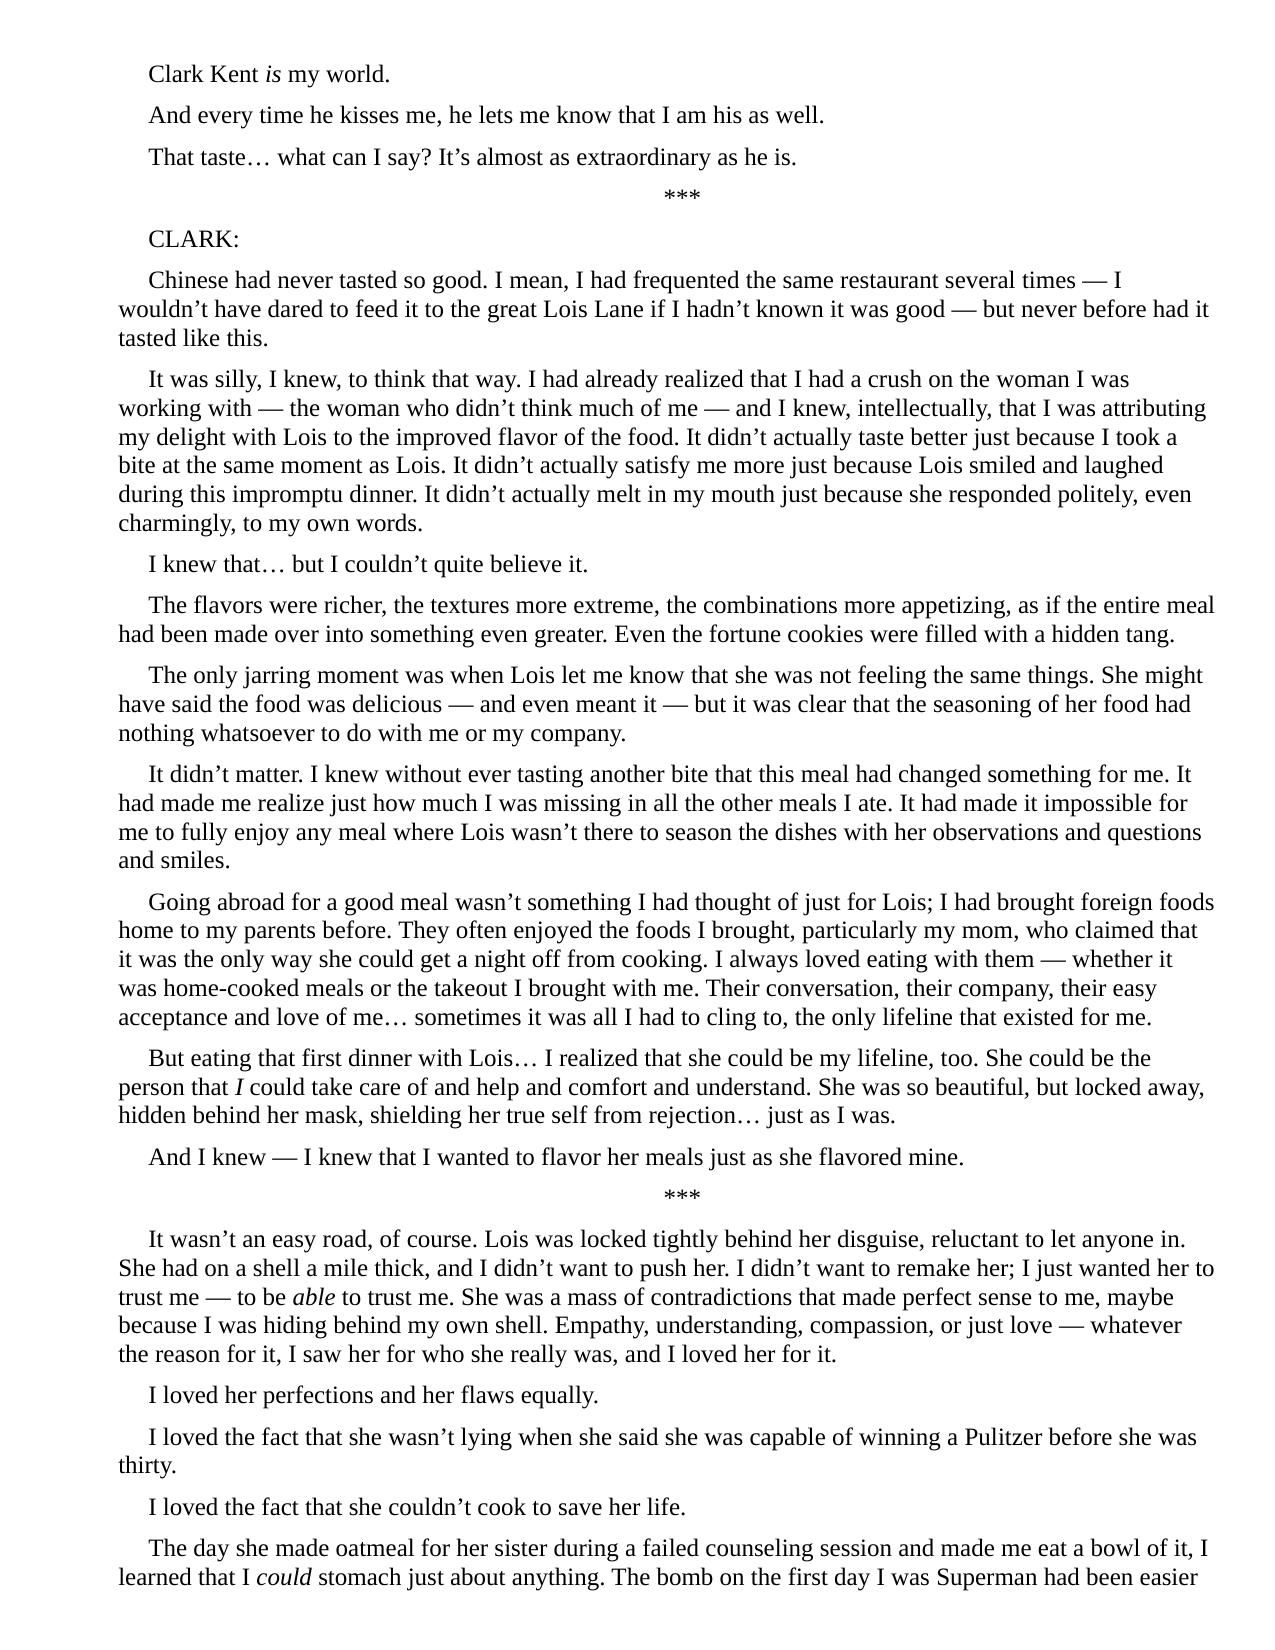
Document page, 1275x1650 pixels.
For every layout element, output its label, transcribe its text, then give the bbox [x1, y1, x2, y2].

text I knew that… but I couldn’t quite believe it. [118, 549, 1216, 578]
text The only jarring moment was when Lois let me know that she was not feeling the same things. She might have said the food was delicious — and even meant it — but it was clear that the seasoning of her food had nothing whatsoever to do with me or my company. [118, 660, 1216, 747]
text I loved her perfections and her flaws equally. [118, 1380, 1216, 1409]
text CLARK: [118, 224, 1216, 253]
text It wasn’t an easy road, of course. Lois was locked tightly behind her disguise, reluctant to let anyone in. She had on a shell a mile thick, and I didn’t want to push her. I didn’t want to remake her; I just wanted her to trust me — to be able to trust me. She was a mass of contradictions that made perfect sense to me, maybe because I was hiding behind my own shell. Empathy, understanding, compassion, or just love — whatever the reason for it, I saw her for who she really was, and I loved her for it. [118, 1224, 1216, 1368]
text That taste… what can I say? It’s almost as extraordinary as he is. [118, 142, 1216, 170]
text *** [118, 183, 1216, 212]
text I loved the fact that she couldn’t cook to save her life. [118, 1492, 1216, 1520]
text The flavors were richer, the textures more extreme, the combinations more appetizing, as if the entire meal had been made over into something even greater. Even the fortune cookies were filled with a hidden tang. [118, 590, 1216, 648]
text Clark Kent is my world. [118, 59, 1216, 88]
text And every time he kisses me, he lets me know that I am his as well. [118, 100, 1216, 129]
text The day she made oatmeal for her sister during a failed counseling session and made me eat a bowl of it, I learned that I could stomach just about anything. The bomb on the first day I was Superman had been easier [118, 1533, 1216, 1590]
text It didn’t matter. I knew without ever tasting another bite that this meal had changed something for me. It had made me realize just how much I was missing in all the other meals I ate. It had made it impossible for me to fully enjoy any meal where Lois wasn’t there to season the dishes with her observations and questions and smiles. [118, 759, 1216, 874]
text But eating that first dinner with Lois… I realized that she could be my lifeline, too. She could be the person that I could take care of and help and comfort and understand. She was so beautiful, but locked away, hidden behind her mask, shielding her true self from rejection… just as I was. [118, 1043, 1216, 1129]
text Chinese had never tasted so good. I mean, I had frequented the same restaurant several times — I wouldn’t have dared to feed it to the great Lois Lane if I hadn’t known it was good — but never before had it tasted like this. [118, 265, 1216, 352]
text And I knew — I knew that I wanted to flavor her meals just as she flavored mine. [118, 1142, 1216, 1170]
text *** [118, 1183, 1216, 1212]
text It was silly, I knew, to think that way. I had already realized that I had a crush on the woman I was working with — the woman who didn’t think much of me — and I knew, intellectually, that I was attributing my delight with Lois to the improved flavor of the food. It didn’t actually taste better just because I took a bite at the same moment as Lois. It didn’t actually satisfy me more just because Lois smiled and laughed during this impromptu dinner. It didn’t actually melt in my mouth just because she responded politely, even charmingly, to my own words. [118, 364, 1216, 537]
text Going abroad for a good meal wasn’t something I had thought of just for Lois; I had brought foreign foods home to my parents before. They often enjoyed the foods I brought, particularly my mom, who claimed that it was the only way she could get a night off from cooking. I always loved eating with them — whether it was home-cooked meals or the takeout I brought with me. Their conversation, their company, their easy acceptance and love of me… sometimes it was all I had to cling to, the only lifeline that existed for me. [118, 887, 1216, 1030]
text I loved the fact that she wasn’t lying when she said she was capable of winning a Pulitzer before she was thirty. [118, 1422, 1216, 1479]
